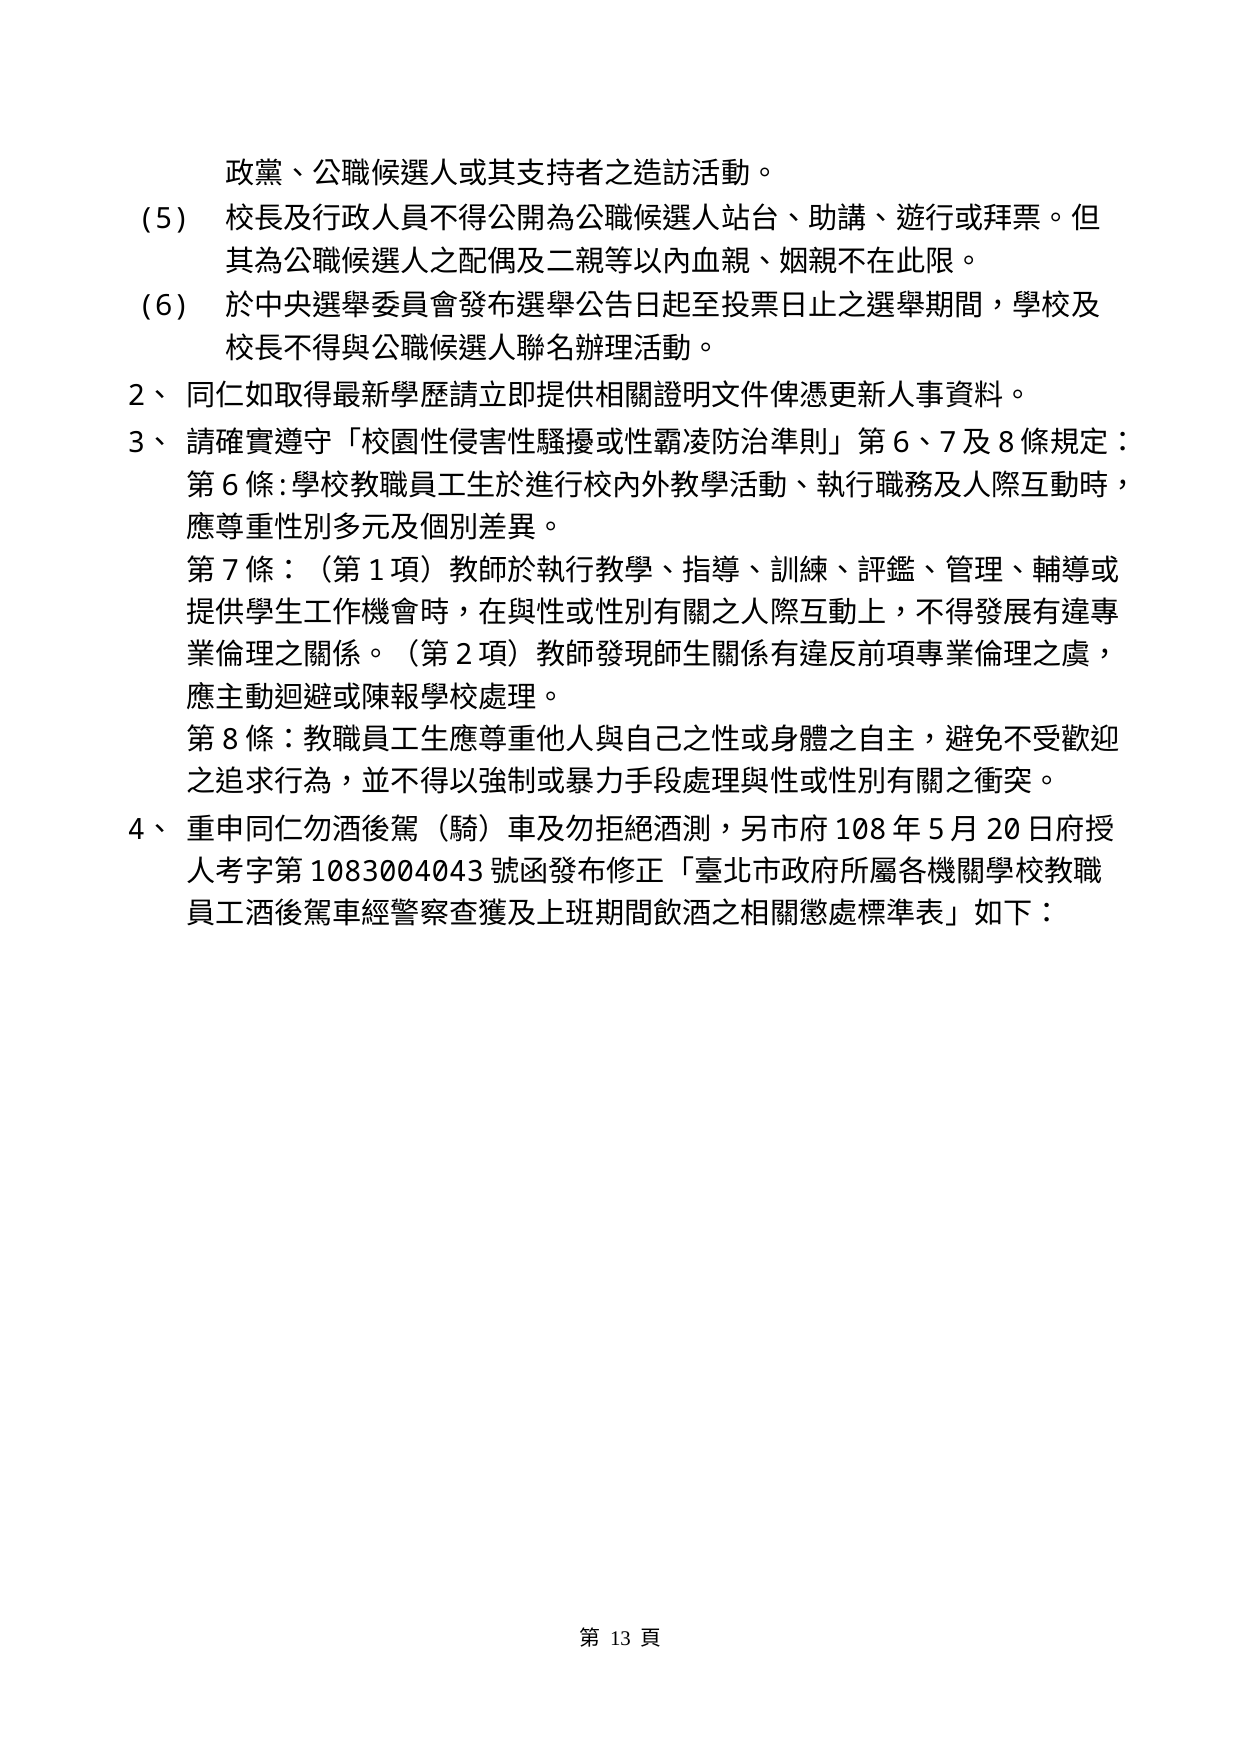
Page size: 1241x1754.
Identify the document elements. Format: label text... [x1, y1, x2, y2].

list 政黨、公職候選人或其支持者之造訪活動。 [137, 150, 1128, 192]
list 同仁如取得最新學歷請立即提供相關證明文件俾憑更新人事資料。 [127, 372, 1128, 414]
list 請確實遵守「校園性侵害性騷擾或性霸凌防治準則」第6、7及8條規定： 第6條:學校教職員工生於進行校內外教學活動、執行職務及人際互動時，應尊重性別多元及個別差異。 第7條：（第1項）教師於執行教學、指導、訓練、評鑑、管理、輔導或提供學生工作機會時，在與性或性別有關之人際互動上，不得發展有違專業倫理之關係。（第2項）教師發現師生關係有違反前項專業倫理之虞，應主動迴避或陳報學校處理。 第8條：教職員工生應尊重他人與自己之性或身體之自主，避免不受歡迎之追求行為，並不得以強制或暴力手段處理與性或性別有關之衝突。 [127, 419, 1128, 800]
list 重申同仁勿酒後駕（騎）車及勿拒絕酒測，另市府108年5月20日府授人考字第1083004043號函發布修正「臺北市政府所屬各機關學校教職員工酒後駕車經警察查獲及上班期間飲酒之相關懲處標準表」如下： [127, 805, 1128, 932]
list 校長及行政人員不得公開為公職候選人站台、助講、遊行或拜票。但其為公職候選人之配偶及二親等以內血親、姻親不在此限。 [137, 195, 1128, 279]
list 於中央選舉委員會發布選舉公告日起至投票日止之選舉期間，學校及校長不得與公職候選人聯名辦理活動。 [137, 282, 1128, 367]
